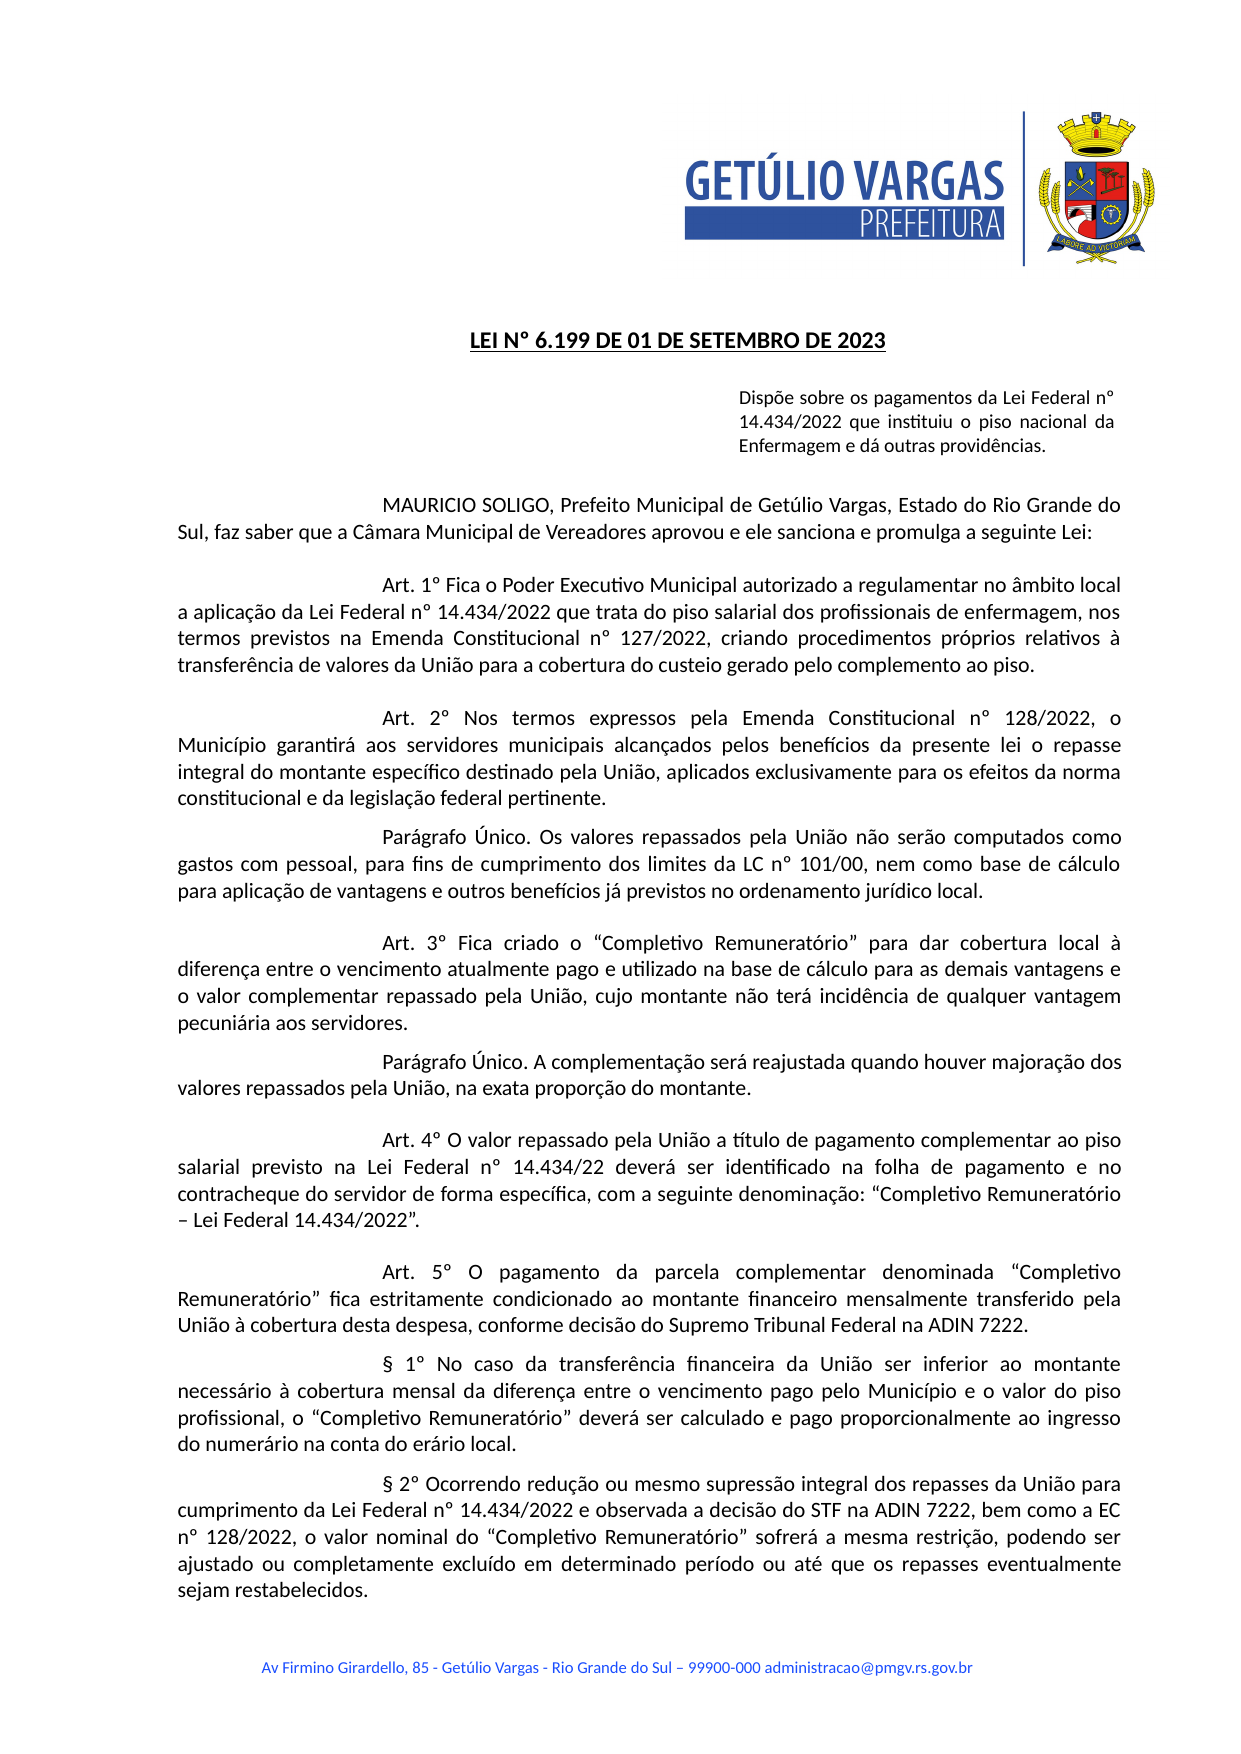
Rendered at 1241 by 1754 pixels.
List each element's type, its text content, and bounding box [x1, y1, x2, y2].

text LEI Nº 6.199 DE 01 DE SETEMBRO DE 2023 [115, 325, 1240, 354]
text Art. 3º Fica criado o “Completivo Remuneratório” para dar cobertura local à diferença entre o vencimento atualmente pago e utilizado na base de cálculo para as demais vantagens e o valor complementar repassado pela União, cujo montante não terá incidência de qualquer vantagem pecuniária aos servidores. [177, 929, 1122, 1035]
text Dispõe sobre os pagamentos da Lei Federal nº 14.434/2022 que instituiu o piso nacional da Enfermagem e dá outras providências. [739, 385, 1115, 458]
text § 2º Ocorrendo redução ou mesmo supressão integral dos repasses da União para cumprimento da Lei Federal nº 14.434/2022 e observada a decisão do STF na ADIN 7222, bem como a EC nº 128/2022, o valor nominal do “Completivo Remuneratório” sofrerá a mesma restrição, podendo ser ajustado ou completamente excluído em determinado período ou até que os repasses eventualmente sejam restabelecidos. [177, 1470, 1122, 1603]
text Parágrafo Único. A complementação será reajustada quando houver majoração dos valores repassados pela União, na exata proporção do montante. [177, 1048, 1122, 1101]
text Art. 5º O pagamento da parcela complementar denominada “Completivo Remuneratório” fica estritamente condicionado ao montante financeiro mensalmente transferido pela União à cobertura desta despesa, conforme decisão do Supremo Tribunal Federal na ADIN 7222. [177, 1258, 1122, 1338]
text Art. 1º Fica o Poder Executivo Municipal autorizado a regulamentar no âmbito local a aplicação da Lei Federal nº 14.434/2022 que trata do piso salarial dos profissionais de enfermagem, nos termos previstos na Emenda Constitucional nº 127/2022, criando procedimentos próprios relativos à transferência de valores da União para a cobertura do custeio gerado pelo complemento ao piso. [177, 571, 1122, 678]
text Art. 2º Nos termos expressos pela Emenda Constitucional nº 128/2022, o Município garantirá aos servidores municipais alcançados pelos benefícios da presente lei o repasse integral do montante específico destinado pela União, aplicados exclusivamente para os efeitos da norma constitucional e da legislação federal pertinente. [177, 704, 1122, 811]
text Parágrafo Único. Os valores repassados pela União não serão computados como gastos com pessoal, para fins de cumprimento dos limites da LC nº 101/00, nem como base de cálculo para aplicação de vantagens e outros benefícios já previstos no ordenamento jurídico local. [177, 823, 1122, 903]
text Art. 4º O valor repassado pela União a título de pagamento complementar ao piso salarial previsto na Lei Federal nº 14.434/22 deverá ser identificado na folha de pagamento e no contracheque do servidor de forma específica, com a seguinte denominação: “Completivo Remuneratório – Lei Federal 14.434/2022”. [177, 1126, 1122, 1233]
text § 1º No caso da transferência financeira da União ser inferior ao montante necessário à cobertura mensal da diferença entre o vencimento pago pelo Município e o valor do piso profissional, o “Completivo Remuneratório” deverá ser calculado e pago proporcionalmente ao ingresso do numerário na conta do erário local. [177, 1351, 1122, 1457]
text MAURICIO SOLIGO, Prefeito Municipal de Getúlio Vargas, Estado do Rio Grande do Sul, faz saber que a Câmara Municipal de Vereadores aprovou e ele sanciona e promulga a seguinte Lei: [177, 491, 1122, 544]
